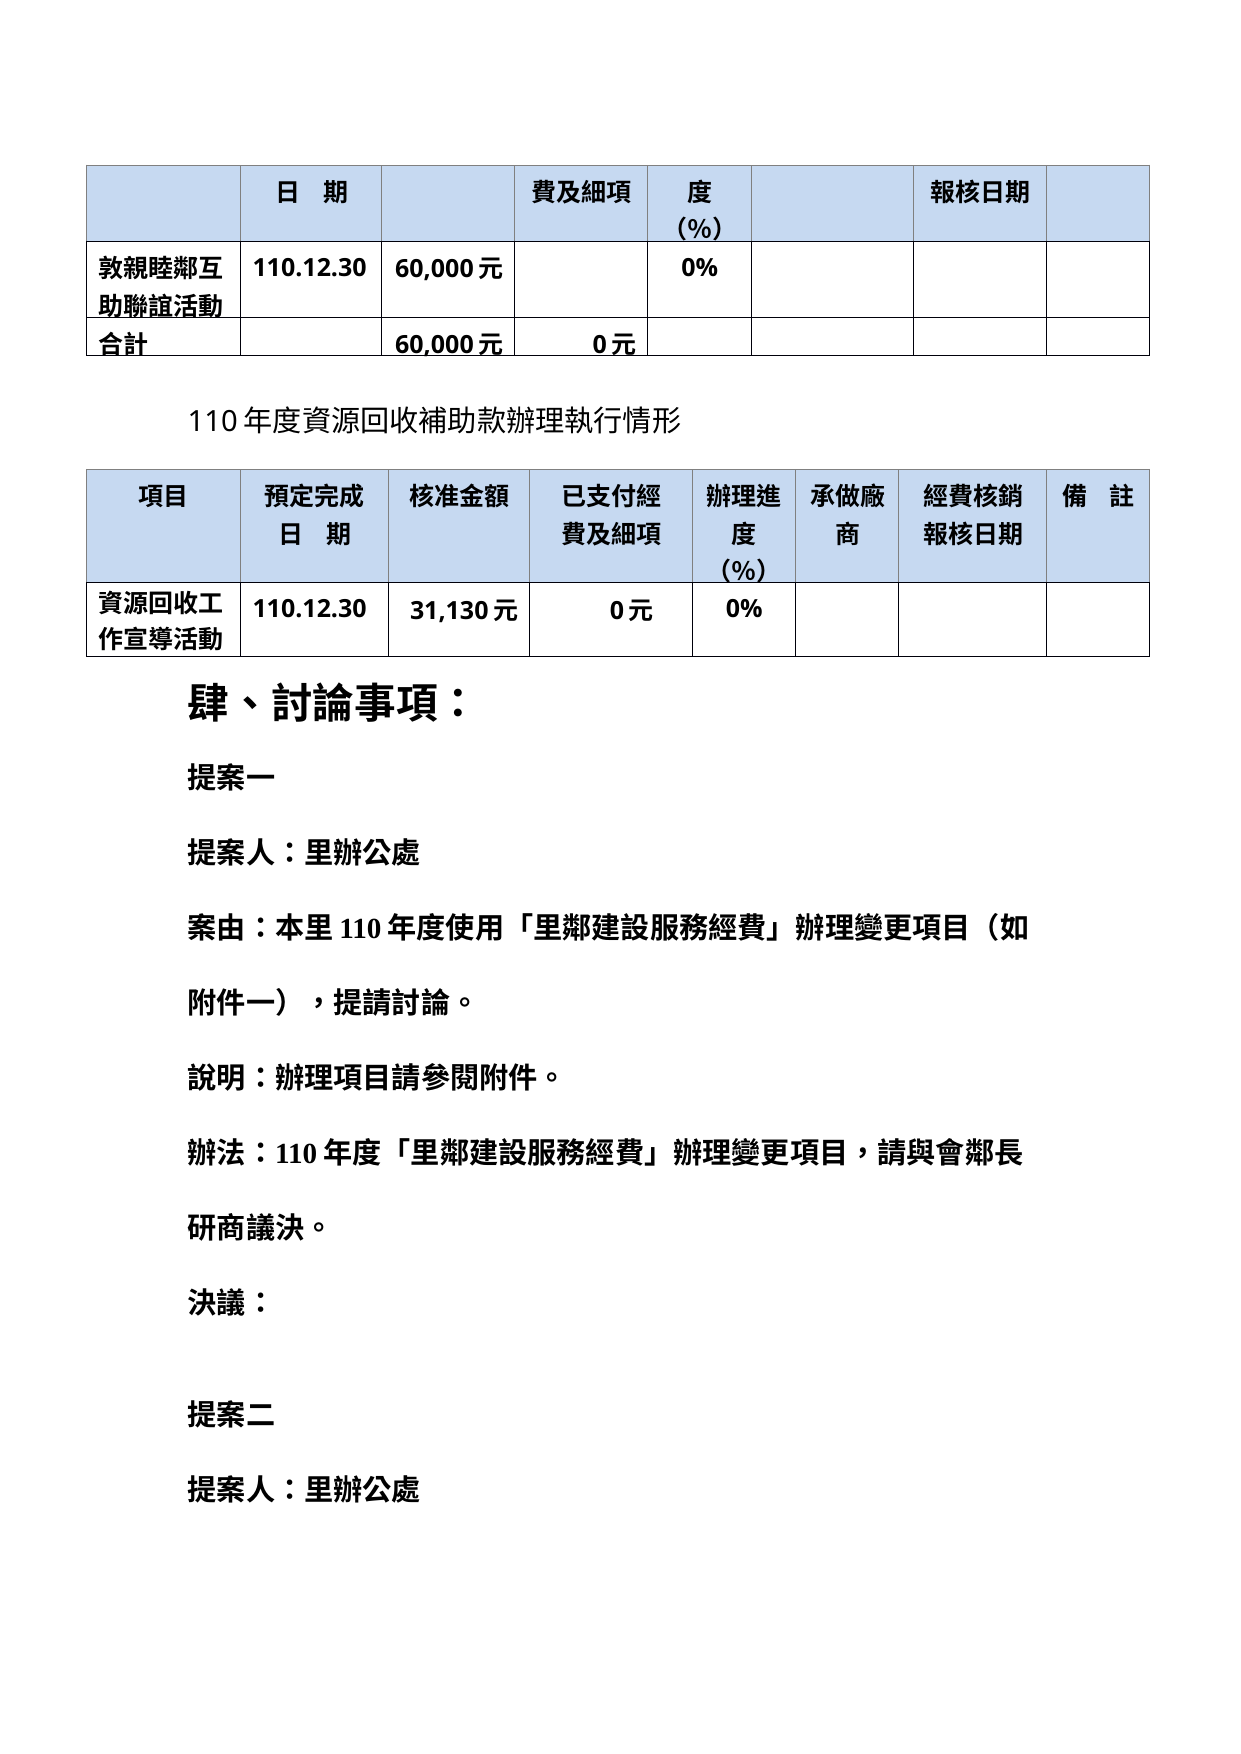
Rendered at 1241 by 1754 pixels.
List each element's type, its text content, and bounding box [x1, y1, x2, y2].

text 提案人：里辦公處 [187, 807, 1041, 882]
table_cell 資源回收工作宣導活動 [87, 583, 240, 656]
table_cell [515, 242, 647, 317]
text 110年度資源回收補助款辦理執行情形 [187, 375, 1053, 450]
table_cell 0元 [530, 583, 692, 656]
text 案由：本里110年度使用「里鄰建設服務經費」辦理變更項目（如附件一），提請討論。 [187, 882, 1041, 1032]
table_cell 60,000元 [382, 242, 514, 317]
table_header 日 期 [241, 166, 381, 241]
table_cell 合計 [87, 318, 240, 355]
table_header 核准金額 [389, 470, 529, 582]
table_header 報核日期 [914, 166, 1046, 241]
table_header [382, 166, 514, 241]
table_cell [1047, 318, 1149, 355]
text 提案一 [187, 732, 1041, 807]
text 提案人：里辦公處 [187, 1444, 1041, 1519]
table_cell [914, 318, 1046, 355]
text 辦法：110年度「里鄰建設服務經費」辦理變更項目，請與會鄰長研商議決。 [187, 1107, 1041, 1257]
table_cell 110.12.30 [241, 583, 388, 656]
table_header 預定完成 日 期 [241, 470, 388, 582]
table_cell [1047, 583, 1149, 656]
table_header [87, 166, 240, 241]
table_header 費及細項 [515, 166, 647, 241]
table_cell [796, 583, 898, 656]
table_cell 0% [648, 242, 751, 317]
table_header 項目 [87, 470, 240, 582]
table_header 備 註 [1047, 470, 1149, 582]
table_cell 敦親睦鄰互助聯誼活動 [87, 242, 240, 317]
table_cell [914, 242, 1046, 317]
table_cell [752, 318, 913, 355]
text 提案二 [187, 1369, 1041, 1444]
table_cell 60,000元 [382, 318, 514, 355]
table_cell [1047, 242, 1149, 317]
table_cell 0% [693, 583, 795, 656]
table_cell [899, 583, 1046, 656]
table_header 承做廠商 [796, 470, 898, 582]
table_header 已支付經 費及細項 [530, 470, 692, 582]
table_header 辦理進度（％） [693, 470, 795, 582]
table_header 度（％） [648, 166, 751, 241]
table_cell 0元 [515, 318, 647, 355]
table_header [1047, 166, 1149, 241]
table_header [752, 166, 913, 241]
text 說明：辦理項目請參閱附件。 [187, 1032, 1041, 1107]
table_cell [648, 318, 751, 355]
text 肆、討論事項： [187, 657, 1053, 732]
table_cell [752, 242, 913, 317]
table_header 經費核銷報核日期 [899, 470, 1046, 582]
text 決議： [187, 1257, 1041, 1332]
table_cell 110.12.30 [241, 242, 381, 317]
table_cell 31,130元 [389, 583, 529, 656]
table_cell [241, 318, 381, 355]
